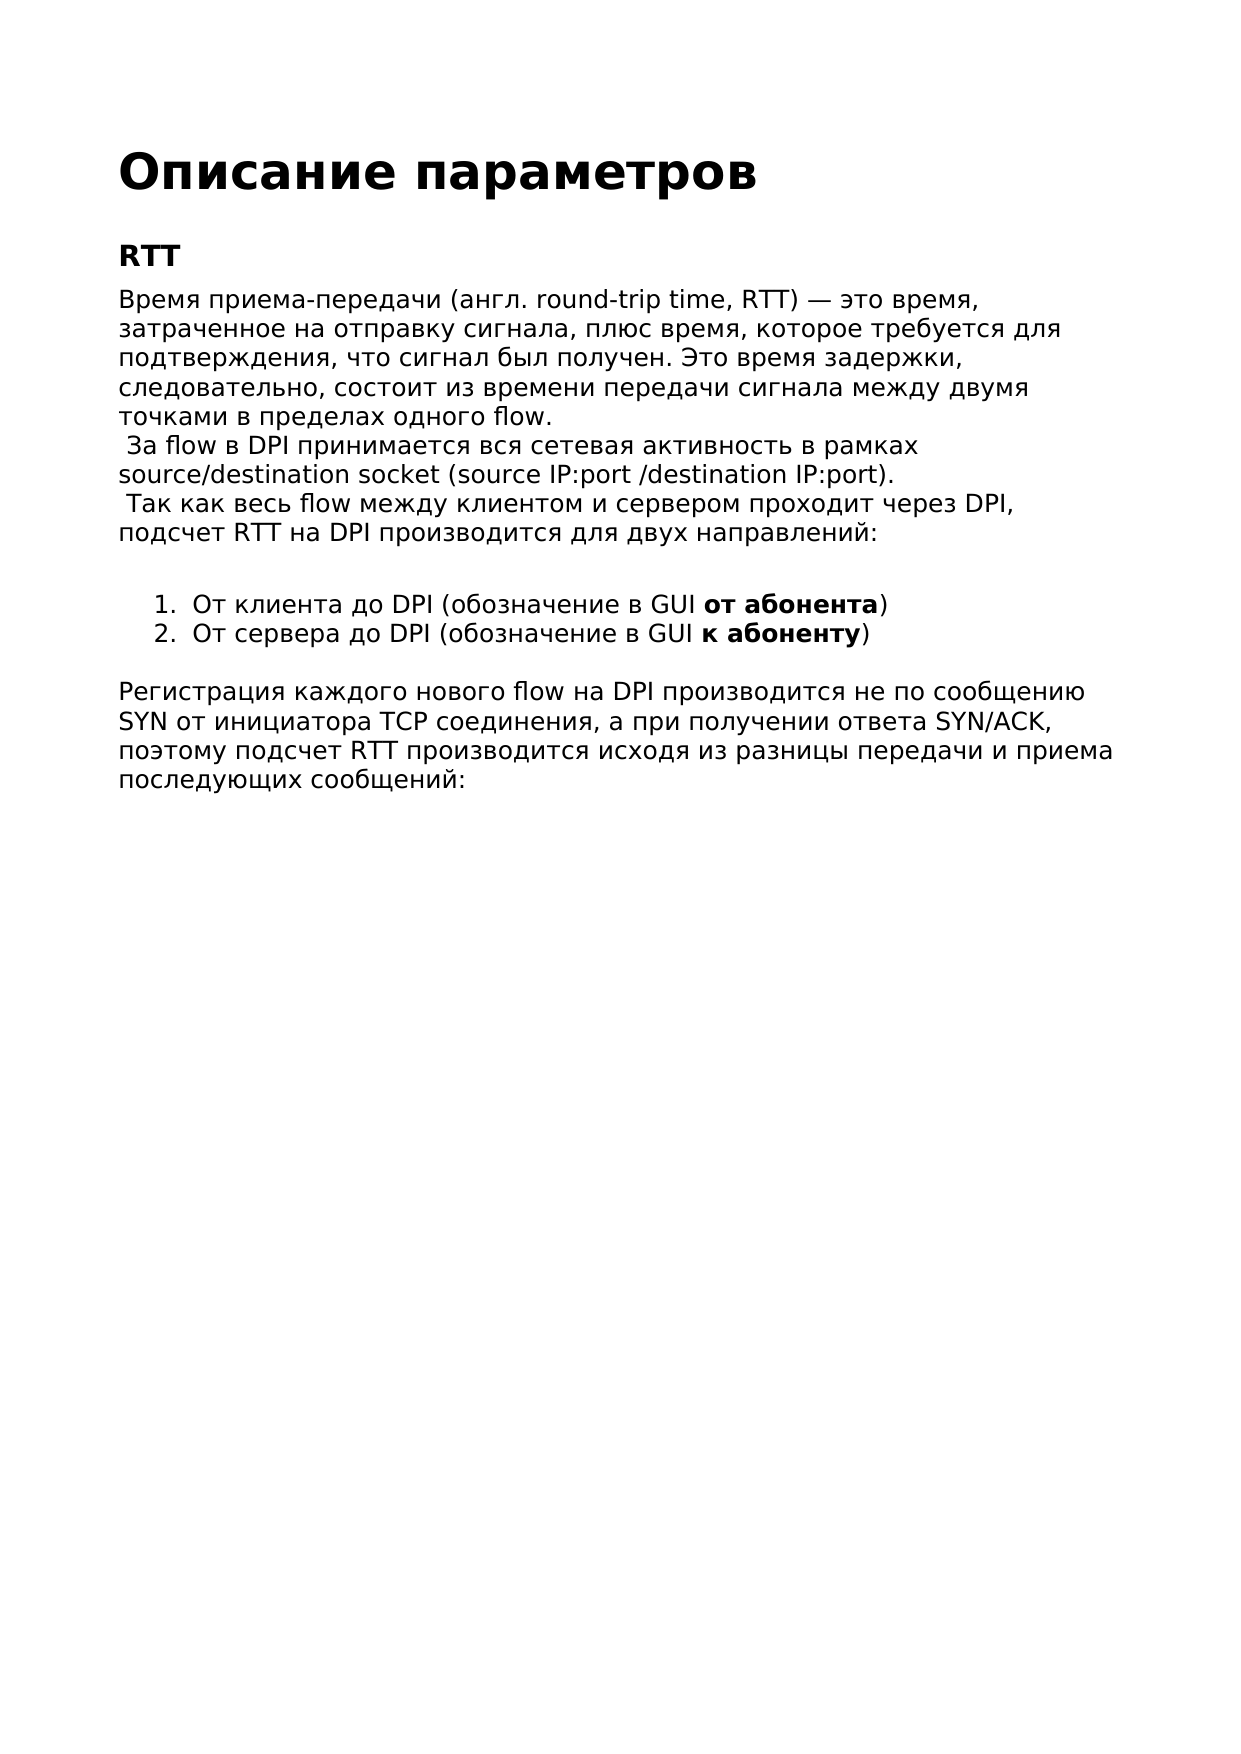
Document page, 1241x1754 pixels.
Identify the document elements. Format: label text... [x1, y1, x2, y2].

list От сервера до DPI (обозначение в GUI к абоненту) [177, 619, 1122, 648]
subtitle Описание параметров [118, 143, 1122, 201]
subtitle RTT [118, 239, 1122, 273]
text Время приема-передачи (англ. round-trip time, RTT) — это время, затраченное на отправку сигнала, плюс время, которое требуется для подтверждения, что сигнал был получен. Это время задержки, следовательно, состоит из времени передачи сигнала между двумя точками в пределах одного flow. За flow в DPI принимается вся сетевая активность в рамках source/destination socket (source IP:port /destination IP:port). Так как весь flow между клиентом и сервером проходит через DPI, подсчет RTT на DPI производится для двух направлений: [118, 285, 1122, 548]
list От клиента до DPI (обозначение в GUI от абонента) [177, 590, 1122, 619]
text Регистрация каждого нового flow на DPI производится не по сообщению SYN от инициатора TCP соединения, а при получении ответа SYN/ACK, поэтому подсчет RTT производится исходя из разницы передачи и приема последующих сообщений: [118, 678, 1122, 794]
